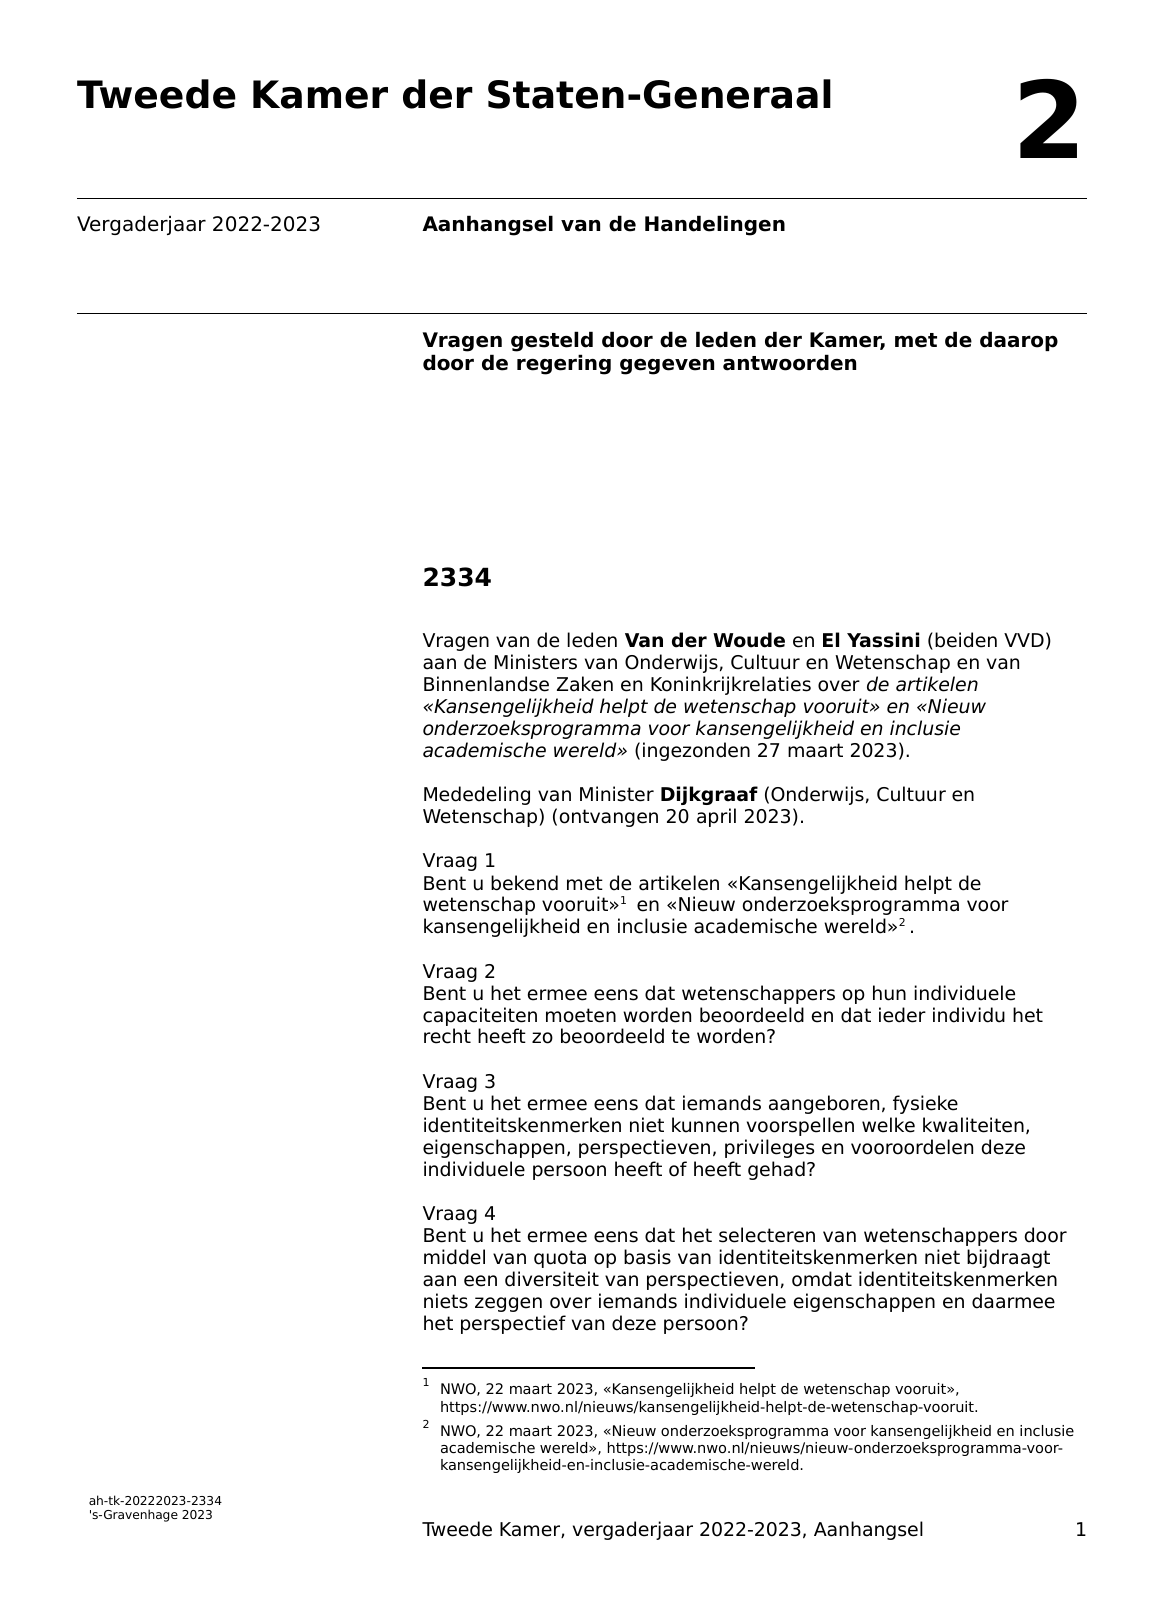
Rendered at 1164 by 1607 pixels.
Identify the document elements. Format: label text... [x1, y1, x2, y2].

table_cell Vragen gesteld door de leden der Kamer, met de daarop door de regering gegeven antwoorden [422, 314, 1087, 375]
table_cell Aanhangsel van de Handelingen [422, 199, 1087, 313]
text Vraag 3 [422, 1071, 1087, 1093]
text Bent u het ermee eens dat wetenschappers op hun individuele capaciteiten moeten worden beoordeeld en dat ieder individu het recht heeft zo beoordeeld te worden? [422, 982, 1087, 1048]
text Vraag 1 [422, 850, 1087, 872]
table_cell Vergaderjaar 2022-2023 [77, 199, 422, 313]
text Vragen van de leden Van der Woude en El Yassini (beiden VVD) aan de Ministers van Onderwijs, Cultuur en Wetenschap en van Binnenlandse Zaken en Koninkrijkrelaties over de artikelen «Kansengelijkheid helpt de wetenschap vooruit» en «Nieuw onderzoeksprogramma voor kansengelijkheid en inclusie academische wereld» (ingezonden 27 maart 2023). [422, 630, 1087, 762]
text Bent u het ermee eens dat het selecteren van wetenschappers door middel van quota op basis van identiteitskenmerken niet bijdraagt aan een diversiteit van perspectieven, omdat identiteitskenmerken niets zeggen over iemands individuele eigenschappen en daarmee het perspectief van deze persoon? [422, 1225, 1087, 1334]
text NWO, 22 maart 2023, «Kansengelijkheid helpt de wetenschap vooruit», https://www.nwo.nl/nieuws/kansengelijkheid-helpt-de-wetenschap-vooruit. [422, 1377, 1087, 1416]
text Vraag 4 [422, 1203, 1087, 1225]
text 2334 [422, 563, 1087, 592]
text ah-tk-20222023-2334 [88, 1494, 323, 1508]
text Mededeling van Minister Dijkgraaf (Onderwijs, Cultuur en Wetenschap) (ontvangen 20 april 2023). [422, 784, 1087, 828]
table_header 2 [886, 59, 1087, 198]
text Bent u bekend met de artikelen «Kansengelijkheid helpt de wetenschap vooruit» en «Nieuw onderzoeksprogramma voor kansengelijkheid en inclusie academische wereld». [422, 872, 1087, 938]
text Vraag 2 [422, 961, 1087, 982]
table_cell [77, 314, 422, 375]
text Bent u het ermee eens dat iemands aangeboren, fysieke identiteitskenmerken niet kunnen voorspellen welke kwaliteiten, eigenschappen, perspectieven, privileges en vooroordelen deze individuele persoon heeft of heeft gehad? [422, 1093, 1087, 1181]
table_header Tweede Kamer der Staten-Generaal [77, 59, 886, 198]
text NWO, 22 maart 2023, «Nieuw onderzoeksprogramma voor kansengelijkheid en inclusie academische wereld», https://www.nwo.nl/nieuws/nieuw-onderzoeksprogramma-voor-kansengelijkheid-en-inclusie-academische-wereld. [422, 1418, 1087, 1474]
text 's-Gravenhage 2023 [88, 1508, 323, 1522]
